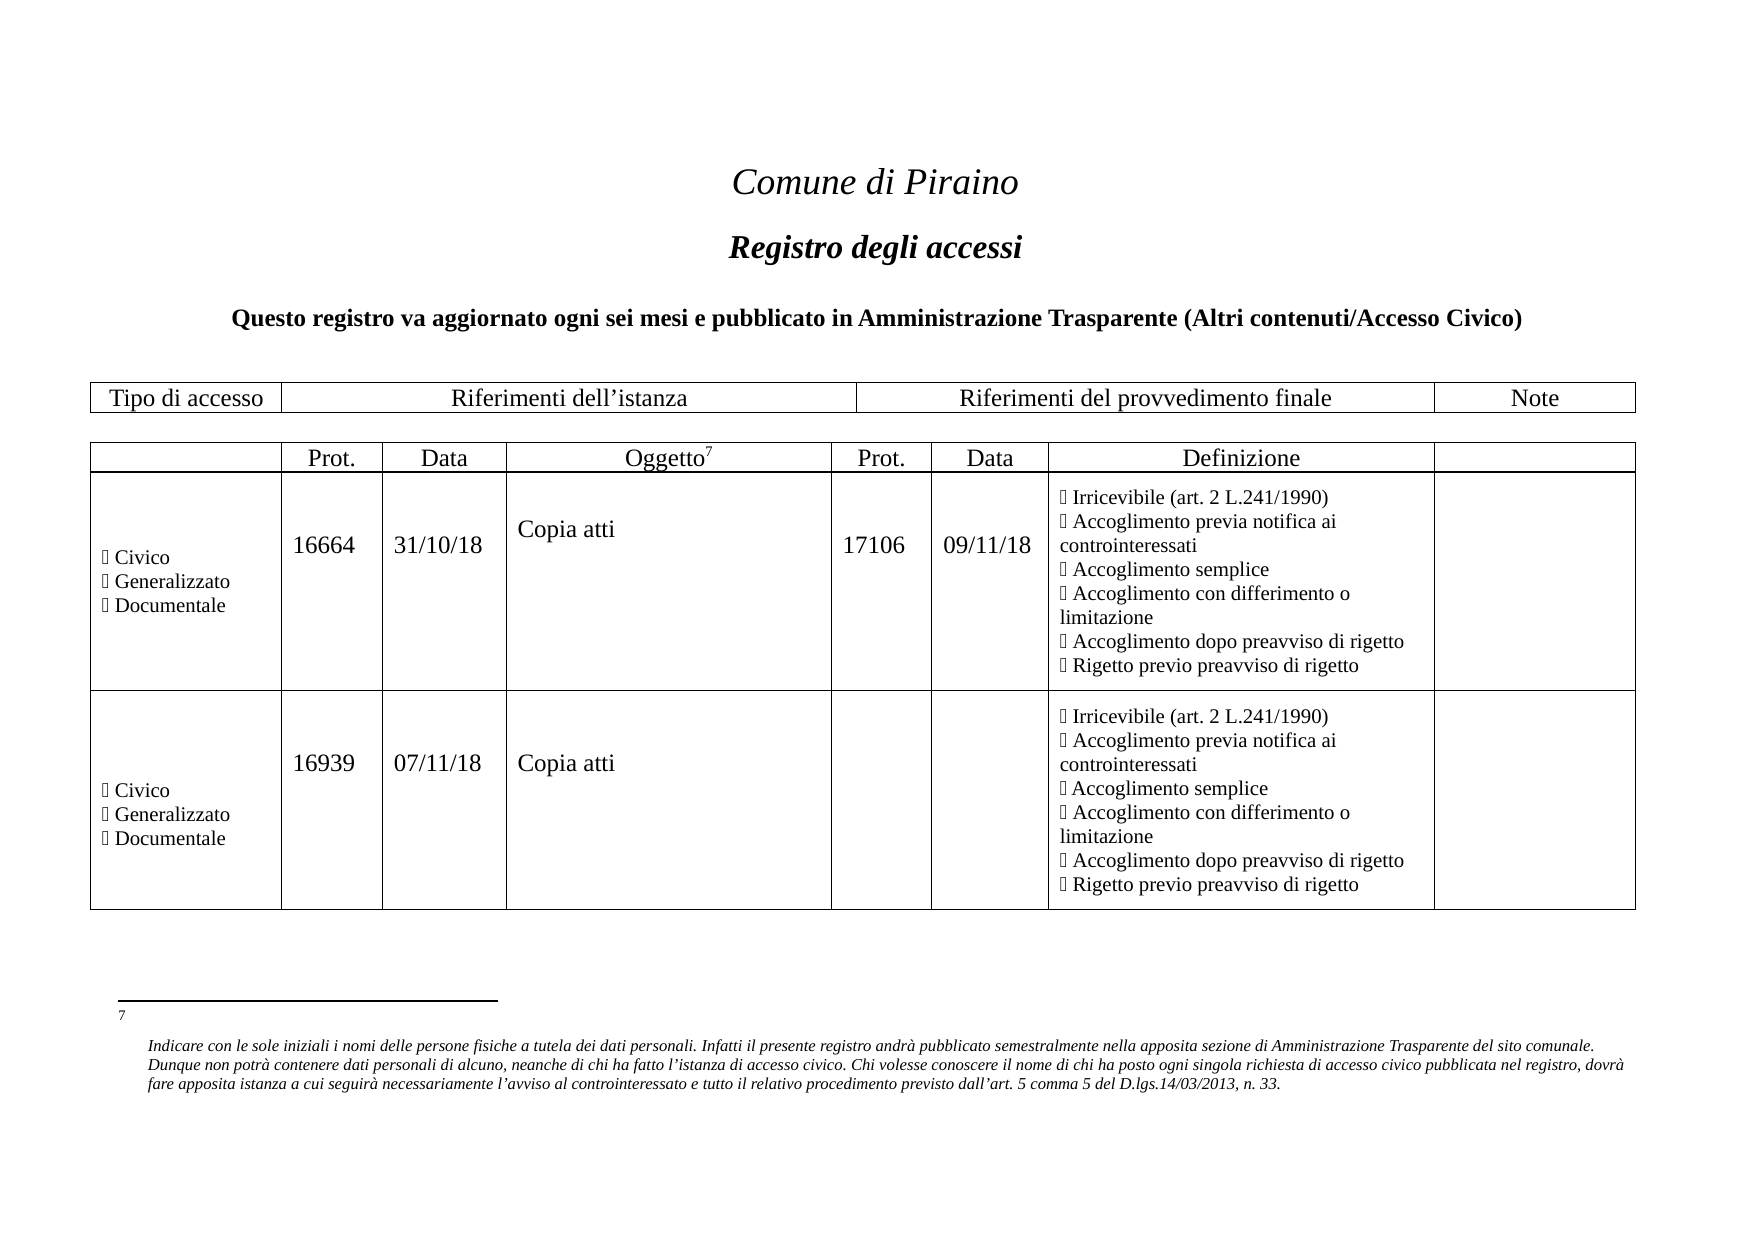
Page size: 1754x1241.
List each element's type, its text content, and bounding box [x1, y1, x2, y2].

text Registro degli accessi [118, 227, 1636, 266]
table_header Note [1435, 383, 1635, 412]
table_cell [832, 691, 931, 908]
table_header Definizione [1049, 443, 1434, 471]
table_header Riferimenti del provvedimento finale [857, 383, 1434, 412]
table_cell Copia atti [507, 473, 831, 690]
table_cell Copia atti [507, 691, 831, 908]
table_header [1435, 443, 1635, 471]
table_header Data [932, 443, 1048, 471]
table_header Tipo di accesso [91, 383, 281, 412]
table_cell 09/11/18 [932, 473, 1048, 690]
text Comune di Piraino [118, 159, 1636, 202]
table_cell 31/10/18 [383, 473, 506, 690]
text Questo registro va aggiornato ogni sei mesi e pubblicato in Amministrazione Trasparente (Altri contenuti/Accesso Civico) [118, 303, 1636, 332]
table_cell 17106 [832, 473, 931, 690]
table_header Prot. [282, 443, 382, 471]
table_header Data [383, 443, 506, 471]
table_cell  Irricevibile (art. 2 L.241/1990)  Accoglimento previa notifica ai controinteressati  Accoglimento semplice  Accoglimento con differimento o limitazione  Accoglimento dopo preavviso di rigetto  Rigetto previo preavviso di rigetto [1049, 473, 1434, 690]
table_header [91, 443, 281, 471]
table_cell [1435, 473, 1635, 690]
table_cell [932, 691, 1048, 908]
table_cell [1435, 691, 1635, 908]
table_cell 07/11/18 [383, 691, 506, 908]
table_header Prot. [832, 443, 931, 471]
table_header Riferimenti dell’istanza [282, 383, 856, 412]
table_header Oggetto [507, 443, 831, 471]
table_cell  Irricevibile (art. 2 L.241/1990)  Accoglimento previa notifica ai controinteressati * Accoglimento semplice  Accoglimento con differimento o limitazione  Accoglimento dopo preavviso di rigetto  Rigetto previo preavviso di rigetto [1049, 691, 1434, 908]
table_cell 16664 [282, 473, 382, 690]
table_cell 16939 [282, 691, 382, 908]
table_cell  Civico * Generalizzato  Documentale [91, 691, 281, 908]
table_cell  Civico  Generalizzato * Documentale [91, 473, 281, 690]
